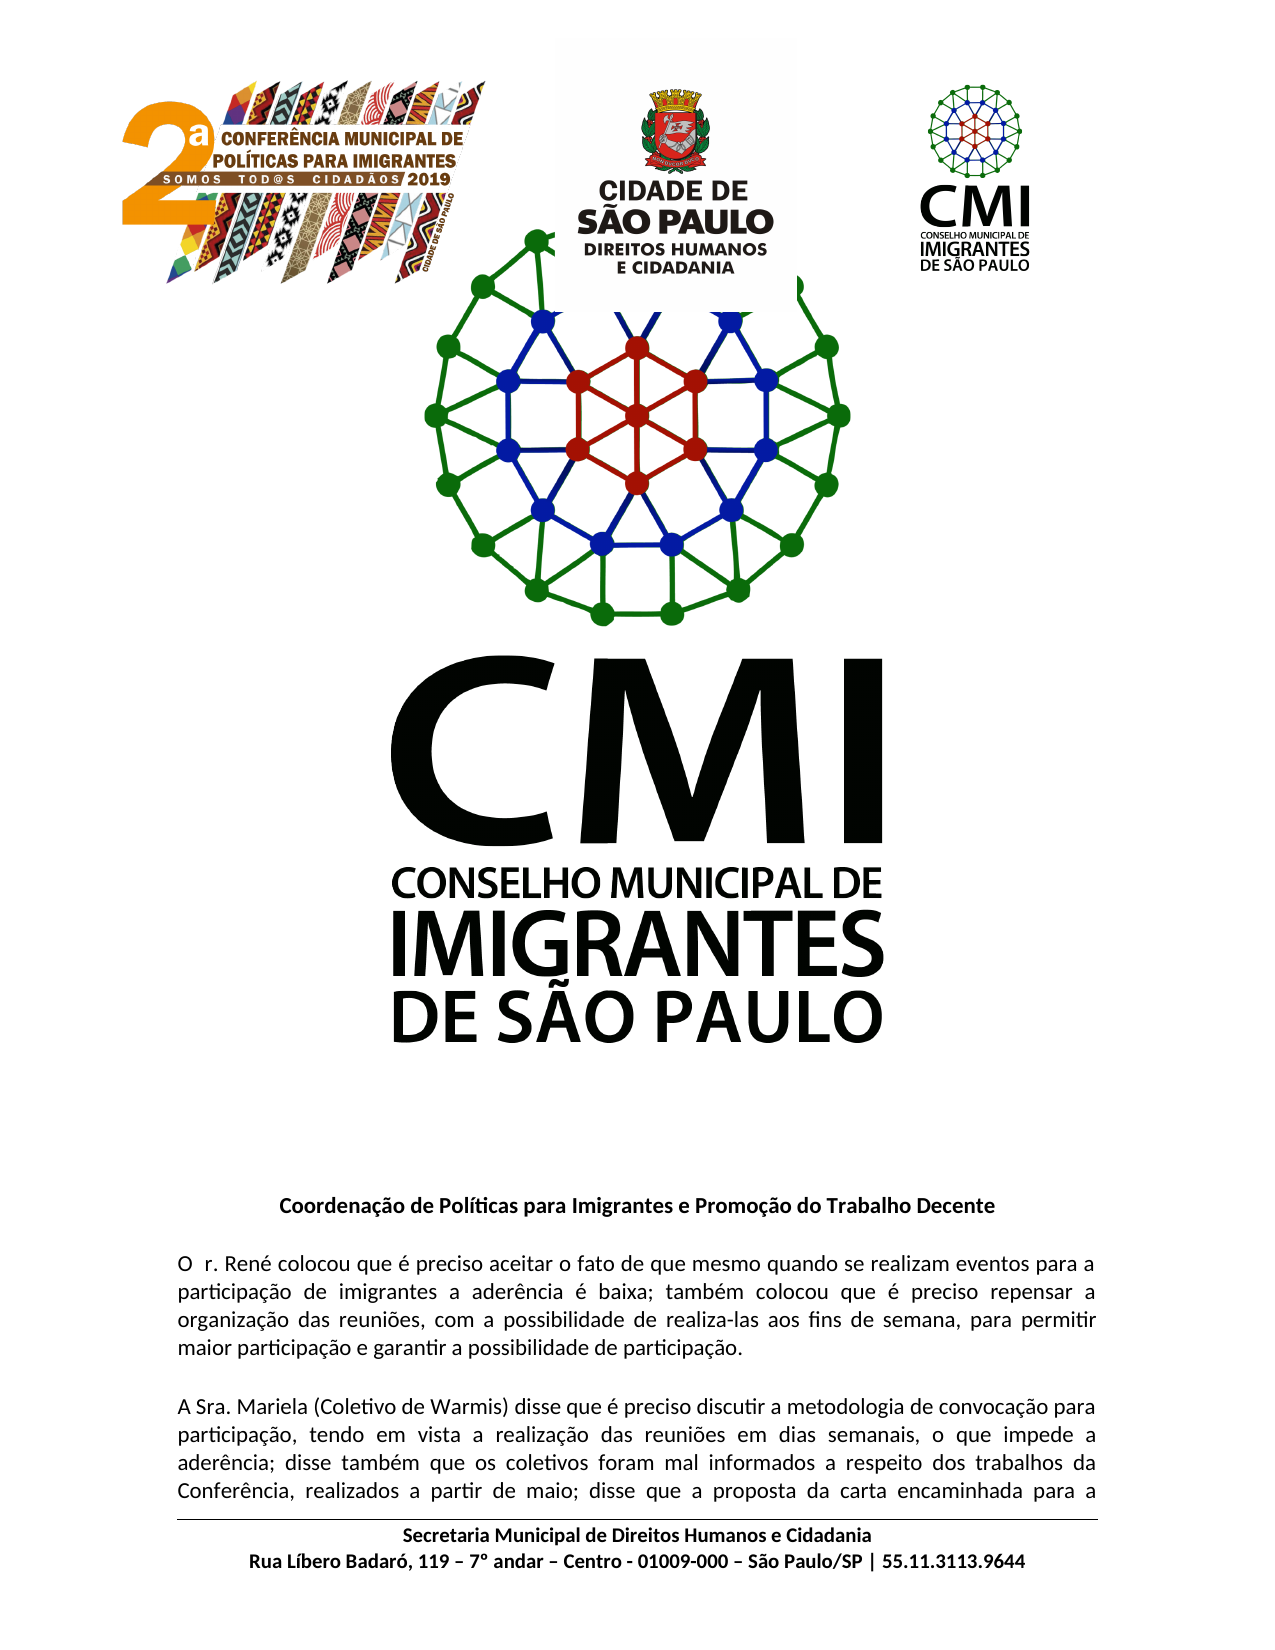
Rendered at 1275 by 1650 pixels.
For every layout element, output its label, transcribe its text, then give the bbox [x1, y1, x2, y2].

text O r. René colocou que é preciso aceitar o fato de que mesmo quando se realizam eventos para a participação de imigrantes a aderência é baixa; também colocou que é preciso repensar a organização das reuniões, com a possibilidade de realiza-las aos fins de semana, para permitir maior participação e garantir a possibilidade de participação. [177, 1249, 1098, 1362]
text A Sra. Mariela (Coletivo de Warmis) disse que é preciso discutir a metodologia de convocação para participação, tendo em vista a realização das reuniões em dias semanais, o que impede a aderência; disse também que os coletivos foram mal informados a respeito dos trabalhos da Conferência, realizados a partir de maio; disse que a proposta da carta encaminhada para a [177, 1392, 1098, 1504]
